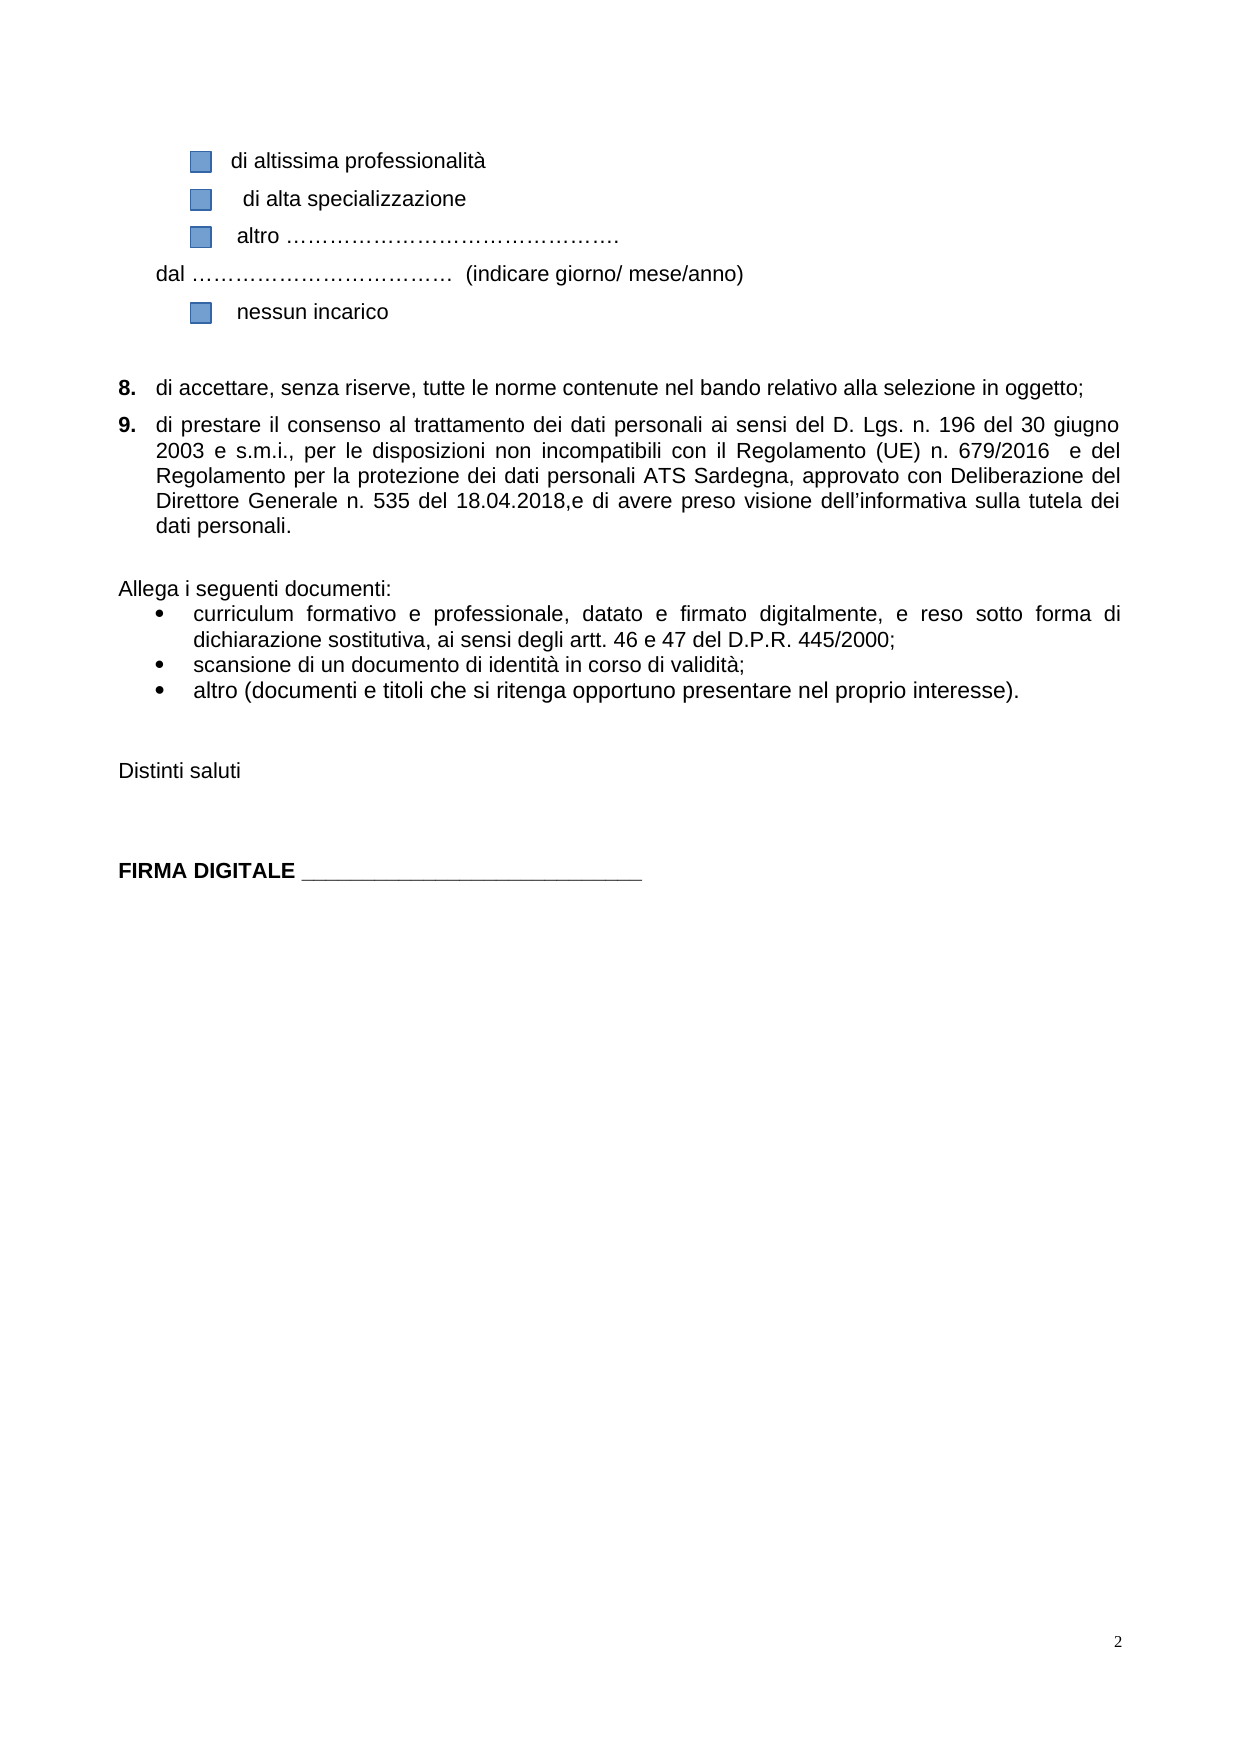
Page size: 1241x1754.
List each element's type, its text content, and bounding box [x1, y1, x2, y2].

list curriculum formativo e professionale, datato e firmato digitalmente, e reso sotto forma di dichiarazione sostitutiva, ai sensi degli artt. 46 e 47 del D.P.R. 445/2000; [156, 601, 1122, 652]
text Distinti saluti [118, 758, 1122, 783]
list  altro ………………………………………. [193, 223, 1122, 248]
list di accettare, senza riserve, tutte le norme contenute nel bando relativo alla selezione in oggetto; [118, 374, 1122, 400]
list di altissima professionalità [193, 148, 1122, 173]
text FIRMA DIGITALE ____________________________ [118, 858, 1122, 884]
list  di alta specializzazione [193, 185, 1122, 211]
list di prestare il consenso al trattamento dei dati personali ai sensi del D. Lgs. n. 196 del 30 giugno 2003 e s.m.i., per le disposizioni non incompatibili con il Regolamento (UE) n. 679/2016 e del Regolamento per la protezione dei dati personali ATS Sardegna, approvato con Deliberazione del Direttore Generale n. 535 del 18.04.2018,e di avere preso visione dell’informativa sulla tutela dei dati personali. [118, 412, 1122, 538]
list scansione di un documento di identità in corso di validità; [156, 652, 1122, 677]
text Allega i seguenti documenti: [118, 576, 1122, 601]
list altro (documenti e titoli che si ritenga opportuno presentare nel proprio interesse). [156, 677, 1122, 703]
text dal ……………………………… (indicare giorno/ mese/anno) [156, 261, 1122, 286]
list  nessun incarico [193, 299, 1122, 324]
